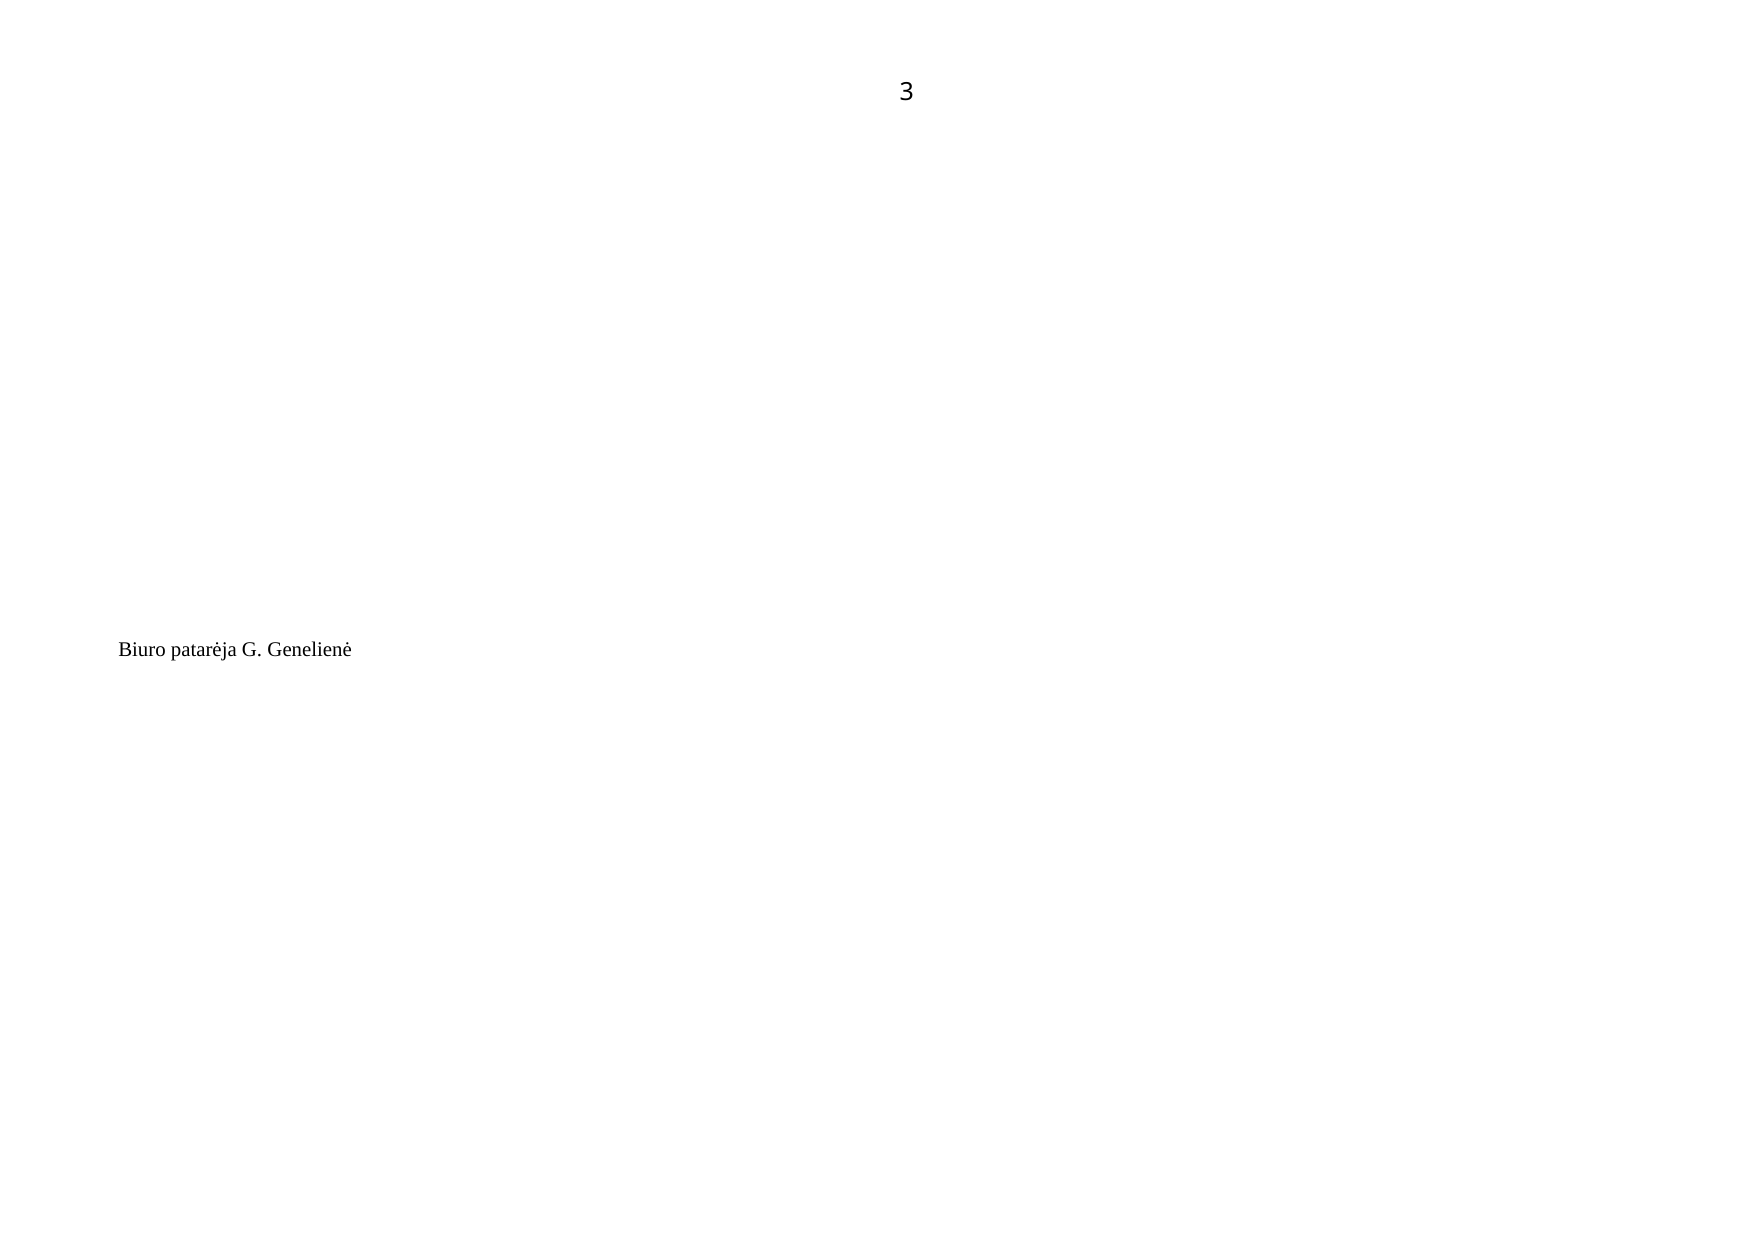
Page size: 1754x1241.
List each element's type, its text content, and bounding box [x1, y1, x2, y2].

text Biuro patarėja G. Genelienė [118, 637, 1695, 661]
